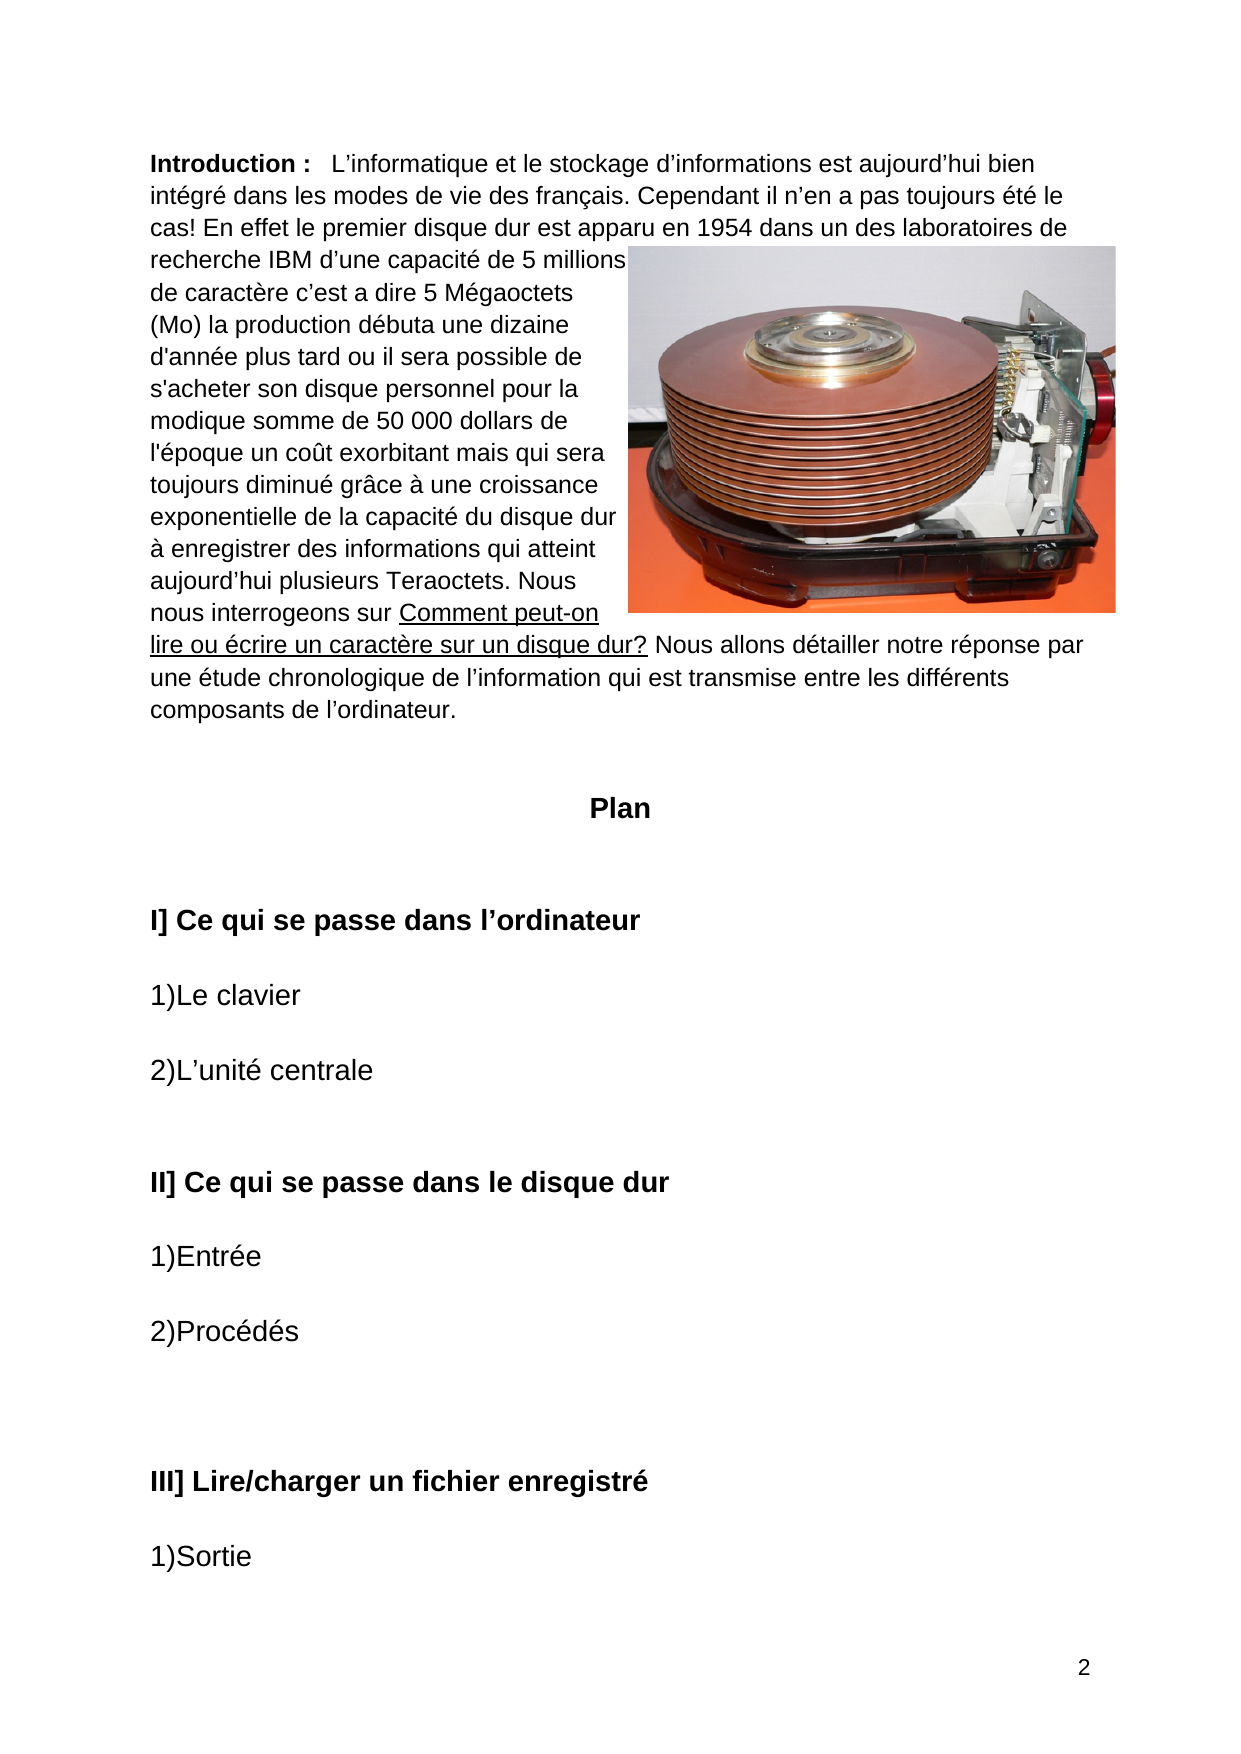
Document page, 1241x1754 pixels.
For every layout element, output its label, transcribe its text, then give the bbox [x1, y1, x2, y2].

text 1)Sortie [150, 1539, 1090, 1572]
picture [628, 246, 1116, 613]
text III] Lire/charger un fichier enregistré [150, 1465, 1090, 1497]
text II] Ce qui se passe dans le disque dur [150, 1166, 1090, 1198]
text Introduction : L’informatique et le stockage d’informations est aujourd’hui bien intégré dans les modes de vie des français. Cependant il n’en a pas toujours été le cas! En effet le premier disque dur est apparu en 1954 dans un des laboratoires de recherche IBM d’une capacité de 5 millions de caractère c’est a dire 5 Mégaoctets (Mo) la production débuta une dizaine d'année plus tard ou il sera possible de s'acheter son disque personnel pour la modique somme de 50 000 dollars de l'époque un coût exorbitant mais qui sera toujours diminué grâce à une croissance exponentielle de la capacité du disque dur à enregistrer des informations qui atteint aujourd’hui plusieurs Teraoctets. Nous nous interrogeons sur Comment peut-on lire ou écrire un caractère sur un disque dur? Nous allons détailler notre réponse par une étude chronologique de l’information qui est transmise entre les différents composants de l’ordinateur. [150, 150, 1090, 723]
text I] Ce qui se passe dans l’ordinateur [150, 904, 1090, 936]
text 1)Entrée [150, 1240, 1090, 1273]
text 2)Procédés [150, 1315, 1090, 1348]
text Plan [150, 792, 1090, 824]
text 2)L’unité centrale [150, 1053, 1090, 1086]
text 1)Le clavier [150, 979, 1090, 1011]
